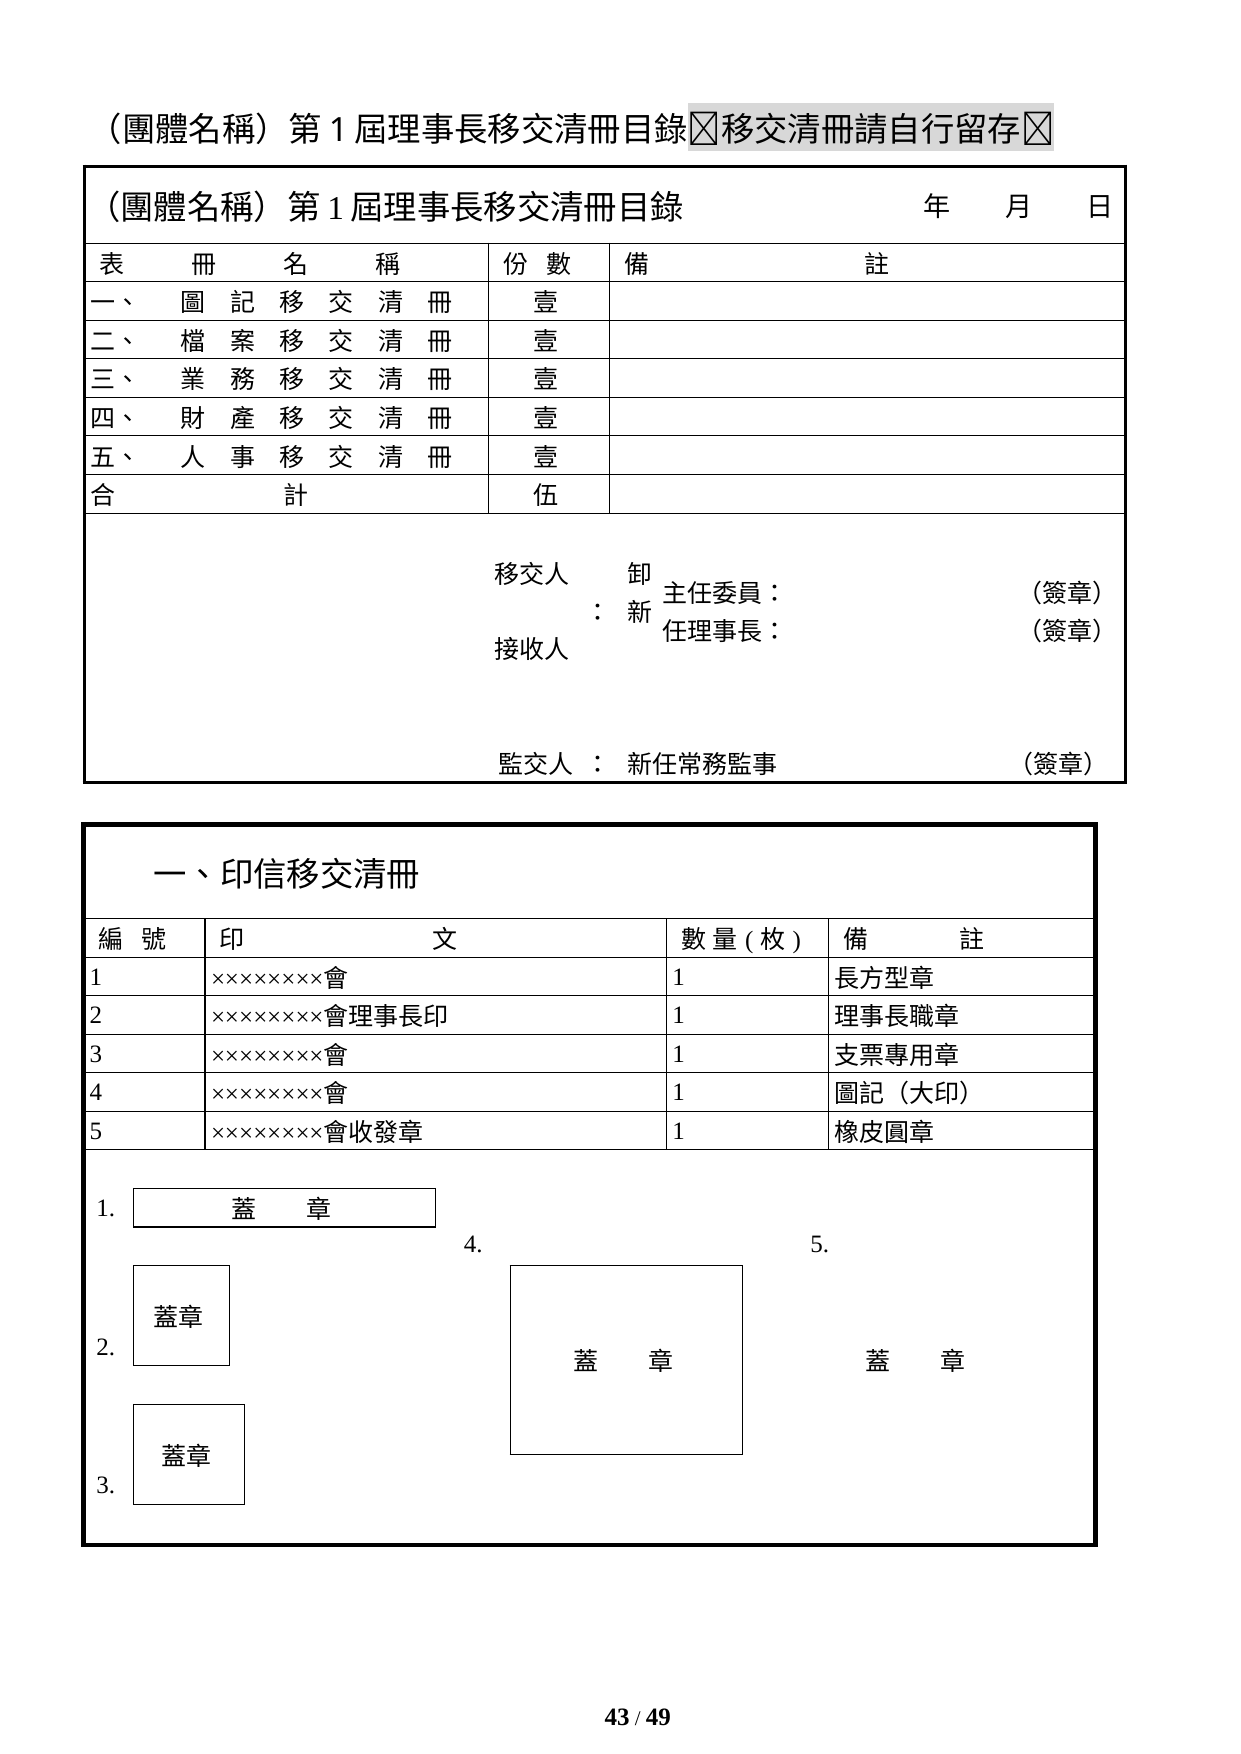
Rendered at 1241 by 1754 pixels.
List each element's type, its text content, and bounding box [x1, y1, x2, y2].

table_cell [86, 1504, 133, 1542]
table_cell [86, 1226, 133, 1265]
table_cell 壹 [489, 436, 609, 474]
table_cell 壹 [489, 282, 609, 320]
table_cell 1 [667, 958, 828, 995]
table_cell [436, 1150, 510, 1188]
table_cell [1098, 918, 1120, 957]
table_cell [134, 1228, 436, 1265]
table_cell 五、 [86, 436, 175, 474]
table_cell [1120, 1265, 1144, 1365]
table_cell [1098, 1404, 1120, 1454]
table_cell [1120, 918, 1144, 957]
table_cell [86, 1365, 133, 1404]
table_cell [436, 1265, 510, 1365]
table_cell [659, 514, 1124, 554]
table_cell [510, 1455, 742, 1504]
table_cell 4 [86, 1073, 204, 1111]
table_cell 主任委員： 任理事長： [659, 554, 891, 667]
table_cell [1120, 1404, 1144, 1454]
table_cell 一、 [86, 282, 175, 320]
table_cell [86, 1150, 133, 1188]
table_cell [436, 1365, 510, 1404]
table_cell [610, 282, 1124, 320]
table_cell [1098, 957, 1120, 995]
table_cell [1120, 1072, 1144, 1111]
table_cell 2 [86, 996, 204, 1034]
table_cell 蓋 章 [511, 1266, 742, 1454]
table_cell 二、 [86, 321, 175, 358]
table_cell 1 [667, 1073, 828, 1111]
text （團體名稱）第1屆理事長移交清冊目錄移交清冊請自行留存 [89, 89, 1181, 164]
table_cell [510, 1188, 742, 1226]
table_cell 人事移交清冊 [175, 436, 488, 474]
table_cell [436, 1188, 510, 1226]
table_cell 蓋章 [134, 1266, 229, 1365]
table_header 年 月 日 [708, 168, 1124, 243]
table_cell [610, 321, 1124, 358]
table_cell 業務移交清冊 [175, 359, 488, 397]
table_cell [742, 1454, 897, 1504]
table_cell 三、 [86, 359, 175, 397]
table_cell [1120, 995, 1144, 1034]
table_cell [583, 514, 624, 554]
table_cell ： [583, 667, 624, 781]
table_cell 長方型章 [829, 958, 1093, 995]
table_cell [610, 359, 1124, 397]
table_cell [1098, 995, 1120, 1034]
table_cell [1098, 1226, 1120, 1265]
table_cell 壹 [489, 321, 609, 358]
table_cell 備註 [829, 919, 1093, 957]
table_cell 編號 [86, 919, 204, 957]
table_cell 蓋 章 [134, 1189, 435, 1226]
table_header （團體名稱）第1屆理事長移交清冊目錄 [86, 168, 708, 243]
table_cell [897, 1188, 1093, 1226]
table_cell [897, 1226, 1093, 1265]
table_cell 橡皮圓章 [829, 1112, 1093, 1149]
table_cell [436, 1504, 828, 1542]
table_cell 財產移交清冊 [175, 398, 488, 435]
table_cell [510, 1150, 742, 1188]
table_header [1120, 822, 1144, 918]
table_cell [245, 1404, 436, 1504]
table_cell 伍 [489, 475, 609, 512]
table_cell [897, 1150, 1093, 1188]
table_cell ××××××××會 [206, 958, 666, 995]
table_cell [1098, 1072, 1120, 1111]
table_cell 檔案移交清冊 [175, 321, 488, 358]
table_cell [1098, 1188, 1120, 1226]
table_cell 理事長職章 [829, 996, 1093, 1034]
table_cell [742, 1150, 897, 1188]
table_cell ××××××××會收發章 [206, 1112, 666, 1149]
table_cell [1098, 1365, 1120, 1404]
table_cell 5. [742, 1226, 897, 1265]
table_cell [897, 1454, 1093, 1504]
table_cell 圖記移交清冊 [175, 282, 488, 320]
table_cell [134, 1150, 436, 1188]
table_cell 印文 [206, 919, 666, 957]
table_cell 壹 [489, 359, 609, 397]
table_cell 1 [667, 1035, 828, 1072]
table_cell [1120, 1034, 1144, 1072]
table_cell 壹 [489, 398, 609, 435]
table_cell [610, 475, 1124, 512]
table_cell ××××××××會 [206, 1035, 666, 1072]
table_cell 1 [667, 1112, 828, 1149]
table_cell 圖記（大印） [829, 1073, 1093, 1111]
table_cell [436, 1404, 510, 1504]
table_cell [1120, 1226, 1144, 1265]
table_cell ××××××××會理事長印 [206, 996, 666, 1034]
table_cell [1120, 957, 1144, 995]
table_cell 卸 新 [624, 554, 659, 667]
table_cell 表冊名稱 [86, 244, 488, 281]
table_cell 蓋 章 [743, 1265, 1093, 1454]
table_cell [1120, 1149, 1144, 1188]
table_cell 份數 [489, 244, 609, 281]
table_cell 支票專用章 [829, 1035, 1093, 1072]
table_cell [624, 514, 659, 554]
table_cell [1120, 1454, 1144, 1504]
table_cell 蓋章 [134, 1405, 244, 1504]
table_header 一、印信移交清冊 [86, 827, 1093, 918]
table_cell [742, 1188, 897, 1226]
table_cell [1120, 1111, 1144, 1149]
table_cell 移交人 接收人 [86, 554, 583, 667]
table_cell 1. [86, 1188, 133, 1226]
table_header [1098, 822, 1120, 918]
table_cell 數量(枚) [667, 919, 828, 957]
table_cell 監交人 [86, 667, 583, 781]
table_cell [829, 1504, 1093, 1542]
table_cell [1098, 1149, 1120, 1188]
table_cell [1120, 1504, 1144, 1542]
table_cell [1098, 1265, 1120, 1365]
table_cell [1098, 1504, 1120, 1542]
table_cell 四、 [86, 398, 175, 435]
table_cell 2. [86, 1265, 133, 1365]
table_cell [86, 514, 583, 554]
table_cell 4. [436, 1226, 510, 1265]
table_cell [230, 1265, 436, 1365]
table_cell [610, 398, 1124, 435]
table_cell [134, 1365, 436, 1404]
table_cell 3 [86, 1035, 204, 1072]
table_cell ××××××××會 [206, 1073, 666, 1111]
table_cell （簽章） （簽章） [891, 554, 1124, 667]
table_cell 新任常務監事 （簽章） [624, 667, 1124, 781]
table_cell 合計 [86, 475, 488, 512]
table_cell 1 [86, 958, 204, 995]
table_cell [134, 1504, 436, 1542]
table_cell ： [583, 554, 624, 667]
table_cell [610, 436, 1124, 474]
table_cell 備註 [610, 244, 1124, 281]
table_cell [1098, 1454, 1120, 1504]
table_cell 1 [667, 996, 828, 1034]
table_cell [1120, 1188, 1144, 1226]
table_cell [1120, 1365, 1144, 1404]
table_cell [510, 1226, 742, 1265]
table_cell [1098, 1111, 1120, 1149]
table_cell 3. [86, 1404, 133, 1504]
table_cell 5 [86, 1112, 204, 1149]
table_cell [1098, 1034, 1120, 1072]
